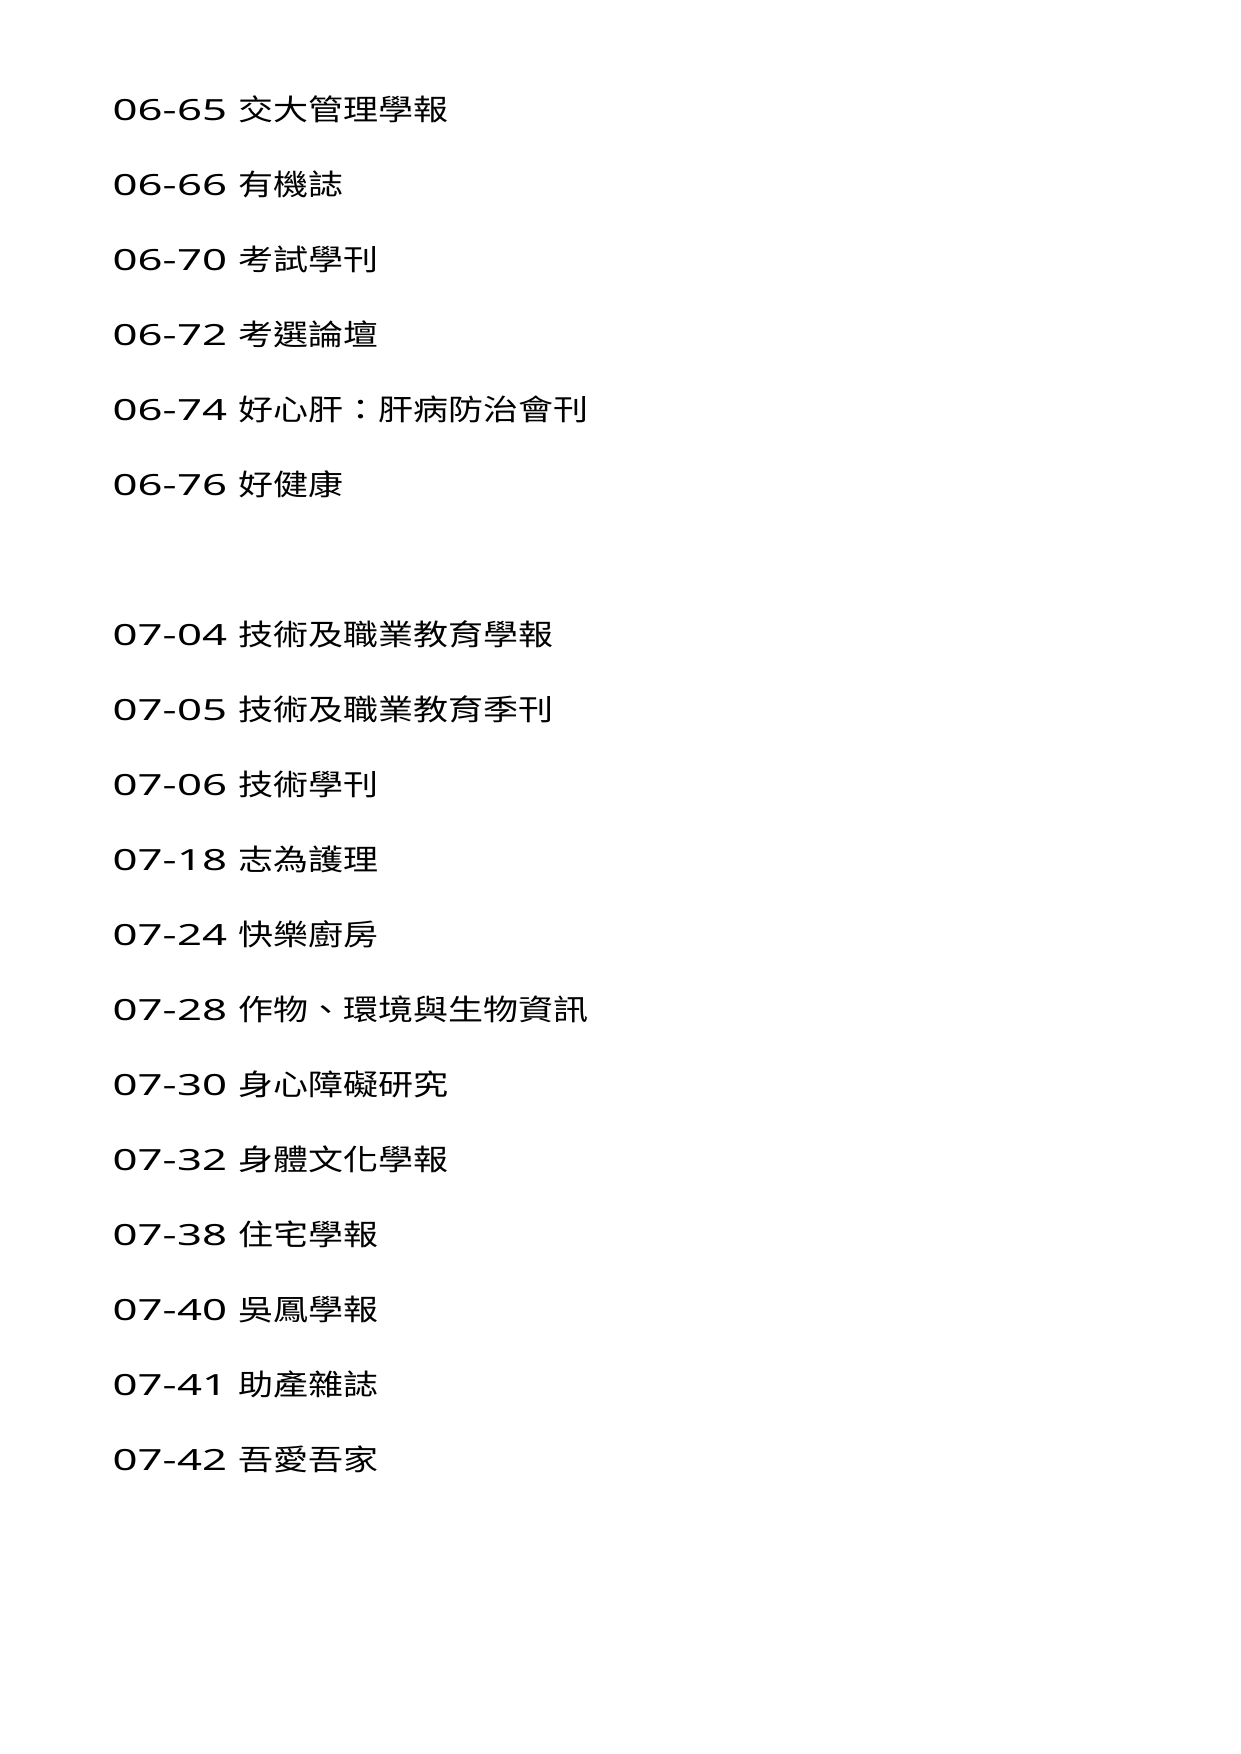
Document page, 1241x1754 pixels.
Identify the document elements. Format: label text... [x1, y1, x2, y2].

text 06-74 好心肝：肝病防治會刊 [112, 371, 1200, 446]
text 06-76 好健康 [112, 446, 1200, 521]
text 07-30 身心障礙研究 [112, 1046, 1200, 1121]
text 07-24 快樂廚房 [112, 896, 1200, 971]
text 07-28 作物、環境與生物資訊 [112, 971, 1200, 1046]
text 07-04 技術及職業教育學報 [112, 596, 1200, 671]
text 07-05 技術及職業教育季刊 [112, 671, 1200, 746]
text 07-41 助產雜誌 [112, 1346, 1200, 1421]
text 06-66 有機誌 [112, 146, 1200, 221]
text 07-42 吾愛吾家 [112, 1421, 1200, 1496]
text 07-40 吳鳳學報 [112, 1271, 1200, 1346]
text 07-38 住宅學報 [112, 1196, 1200, 1271]
text 06-65 交大管理學報 [112, 71, 1200, 146]
text 06-72 考選論壇 [112, 296, 1200, 371]
text 07-18 志為護理 [112, 821, 1200, 896]
text 07-32 身體文化學報 [112, 1121, 1200, 1196]
text 07-06 技術學刊 [112, 746, 1200, 821]
text 06-70 考試學刊 [112, 221, 1200, 296]
